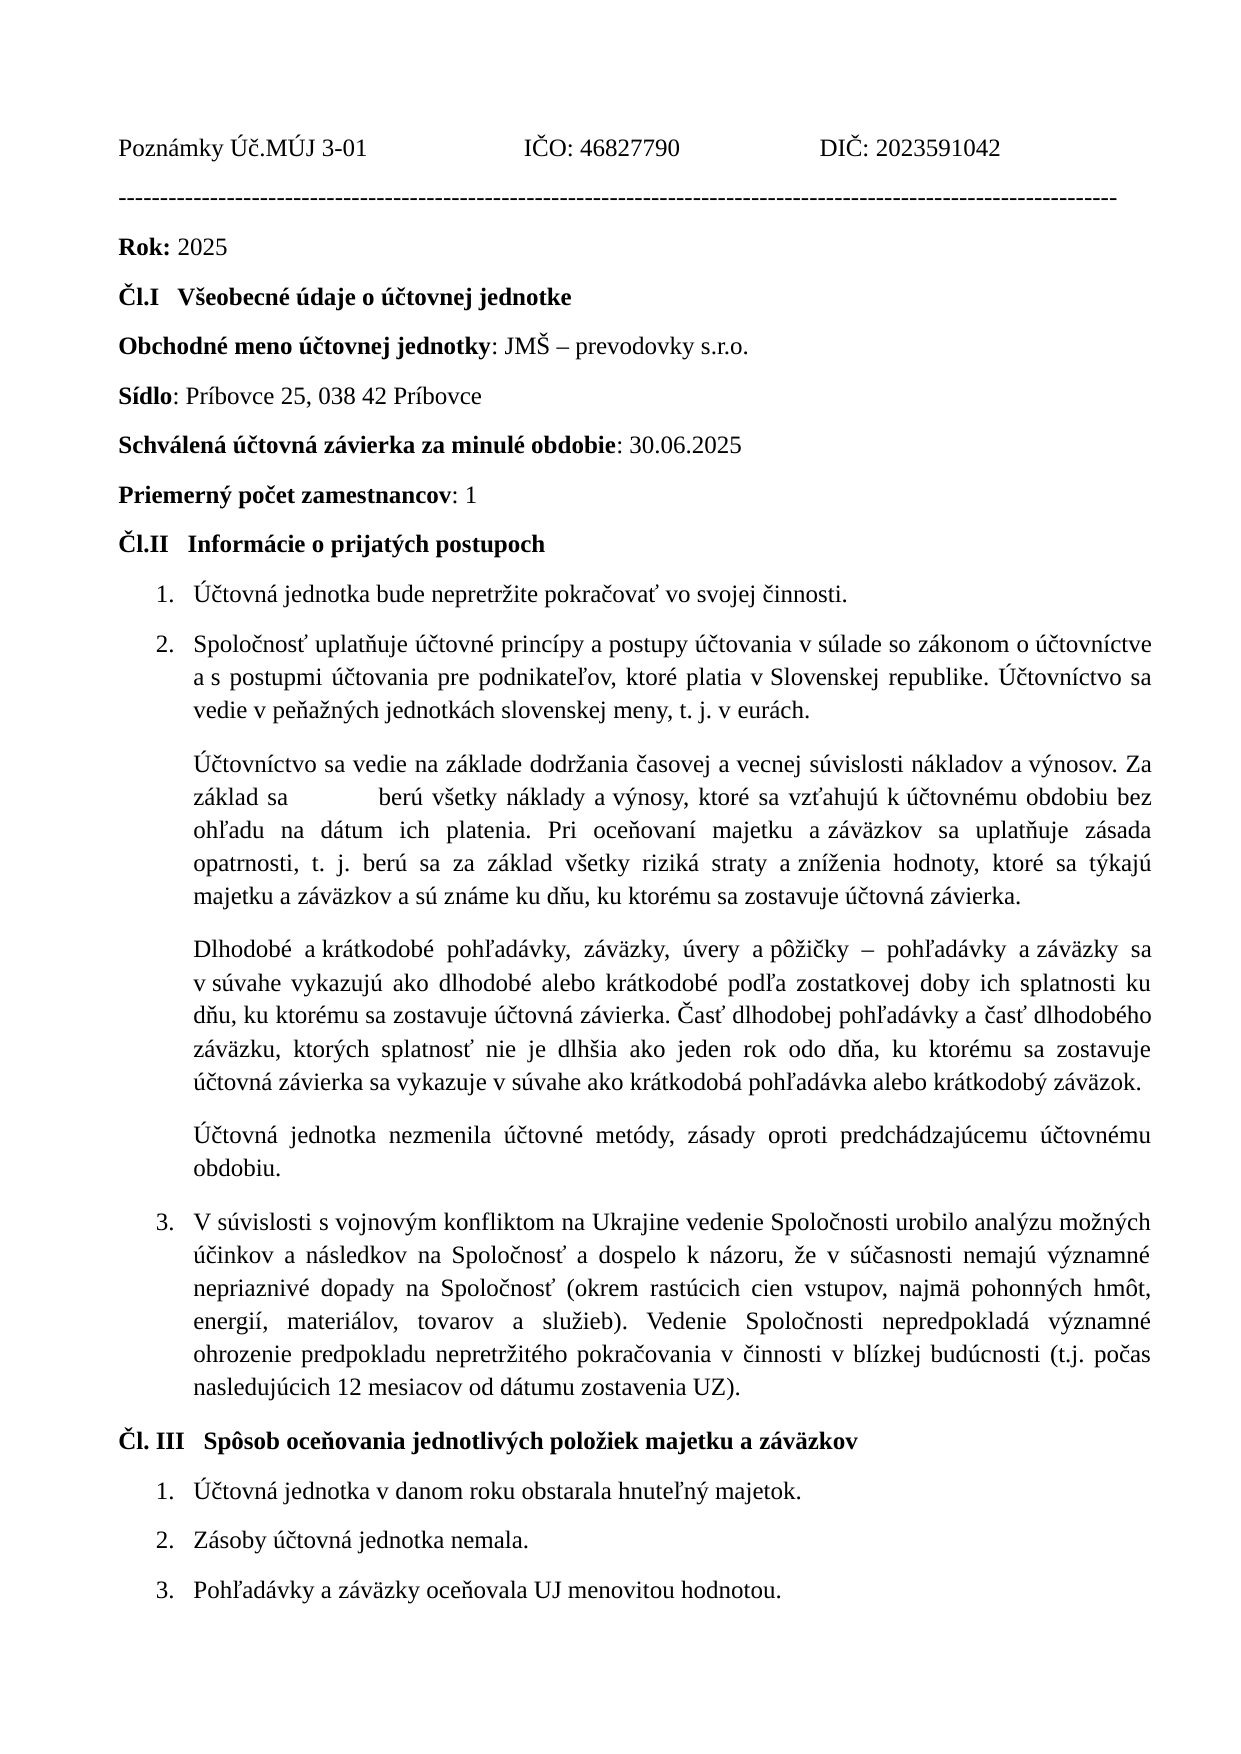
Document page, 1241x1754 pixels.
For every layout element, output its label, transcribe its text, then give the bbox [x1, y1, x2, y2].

text Čl.II Informácie o prijatých postupoch [118, 529, 1152, 558]
list Pohľadávky a záväzky oceňovala UJ menovitou hodnotou. [156, 1575, 1152, 1604]
list Účtovná jednotka bude nepretržite pokračovať vo svojej činnosti. [156, 579, 1152, 608]
text Rok: 2025 [118, 232, 1152, 261]
list V súvislosti s vojnovým konfliktom na Ukrajine vedenie Spoločnosti urobilo analýzu možných účinkov a následkov na Spoločnosť a dospelo k názoru, že v súčasnosti nemajú významné nepriaznivé dopady na Spoločnosť (okrem rastúcich cien vstupov, najmä pohonných hmôt, energií, materiálov, tovarov a služieb). Vedenie Spoločnosti nepredpokladá významné ohrozenie predpokladu nepretržitého pokračovania v činnosti v blízkej budúcnosti (t.j. počas nasledujúcich 12 mesiacov od dátumu zostavenia UZ). [156, 1207, 1152, 1401]
text Sídlo: Príbovce 25, 038 42 Príbovce [118, 381, 1152, 409]
list Účtovná jednotka v danom roku obstarala hnuteľný majetok. [156, 1476, 1152, 1505]
list Zásoby účtovná jednotka nemala. [156, 1526, 1152, 1554]
text ------------------------------------------------------------------------------------------------------------------------ [118, 182, 1181, 211]
text Čl. III Spôsob oceňovania jednotlivých položiek majetku a záväzkov [118, 1426, 1152, 1455]
text Dlhodobé a krátkodobé pohľadávky, záväzky, úvery a pôžičky – pohľadávky a záväzky sa v súvahe vykazujú ako dlhodobé alebo krátkodobé podľa zostatkovej doby ich splatnosti ku dňu, ku ktorému sa zostavuje účtovná závierka. Časť dlhodobej pohľadávky a časť dlhodobého záväzku, ktorých splatnosť nie je dlhšia ako jeden rok odo dňa, ku ktorému sa zostavuje účtovná závierka sa vykazuje v súvahe ako krátkodobá pohľadávka alebo krátkodobý záväzok. [193, 934, 1152, 1095]
text Účtovná jednotka nezmenila účtovné metódy, zásady oproti predchádzajúcemu účtovnému obdobiu. [193, 1121, 1152, 1182]
text Čl.I Všeobecné údaje o účtovnej jednotke [118, 282, 1152, 310]
text Priemerný počet zamestnancov: 1 [118, 480, 1152, 509]
text Účtovníctvo sa vedie na základe dodržania časovej a vecnej súvislosti nákladov a výnosov. Za základ sa berú všetky náklady a výnosy, ktoré sa vzťahujú k účtovnému obdobiu bez ohľadu na dátum ich platenia. Pri oceňovaní majetku a záväzkov sa uplatňuje zásada opatrnosti, t. j. berú sa za základ všetky riziká straty a zníženia hodnoty, ktoré sa týkajú majetku a záväzkov a sú známe ku dňu, ku ktorému sa zostavuje účtovná závierka. [193, 749, 1152, 909]
text Schválená účtovná závierka za minulé obdobie: 30.06.2025 [118, 430, 1152, 459]
list Spoločnosť uplatňuje účtovné princípy a postupy účtovania v súlade so zákonom o účtovníctve a s postupmi účtovania pre podnikateľov, ktoré platia v Slovenskej republike. Účtovníctvo sa vedie v peňažných jednotkách slovenskej meny, t. j. v eurách. [156, 629, 1152, 723]
text Obchodné meno účtovnej jednotky: JMŠ – prevodovky s.r.o. [118, 331, 1152, 360]
text Poznámky Úč.MÚJ 3-01 IČO: 46827790 DIČ: 2023591042 [118, 133, 1152, 162]
